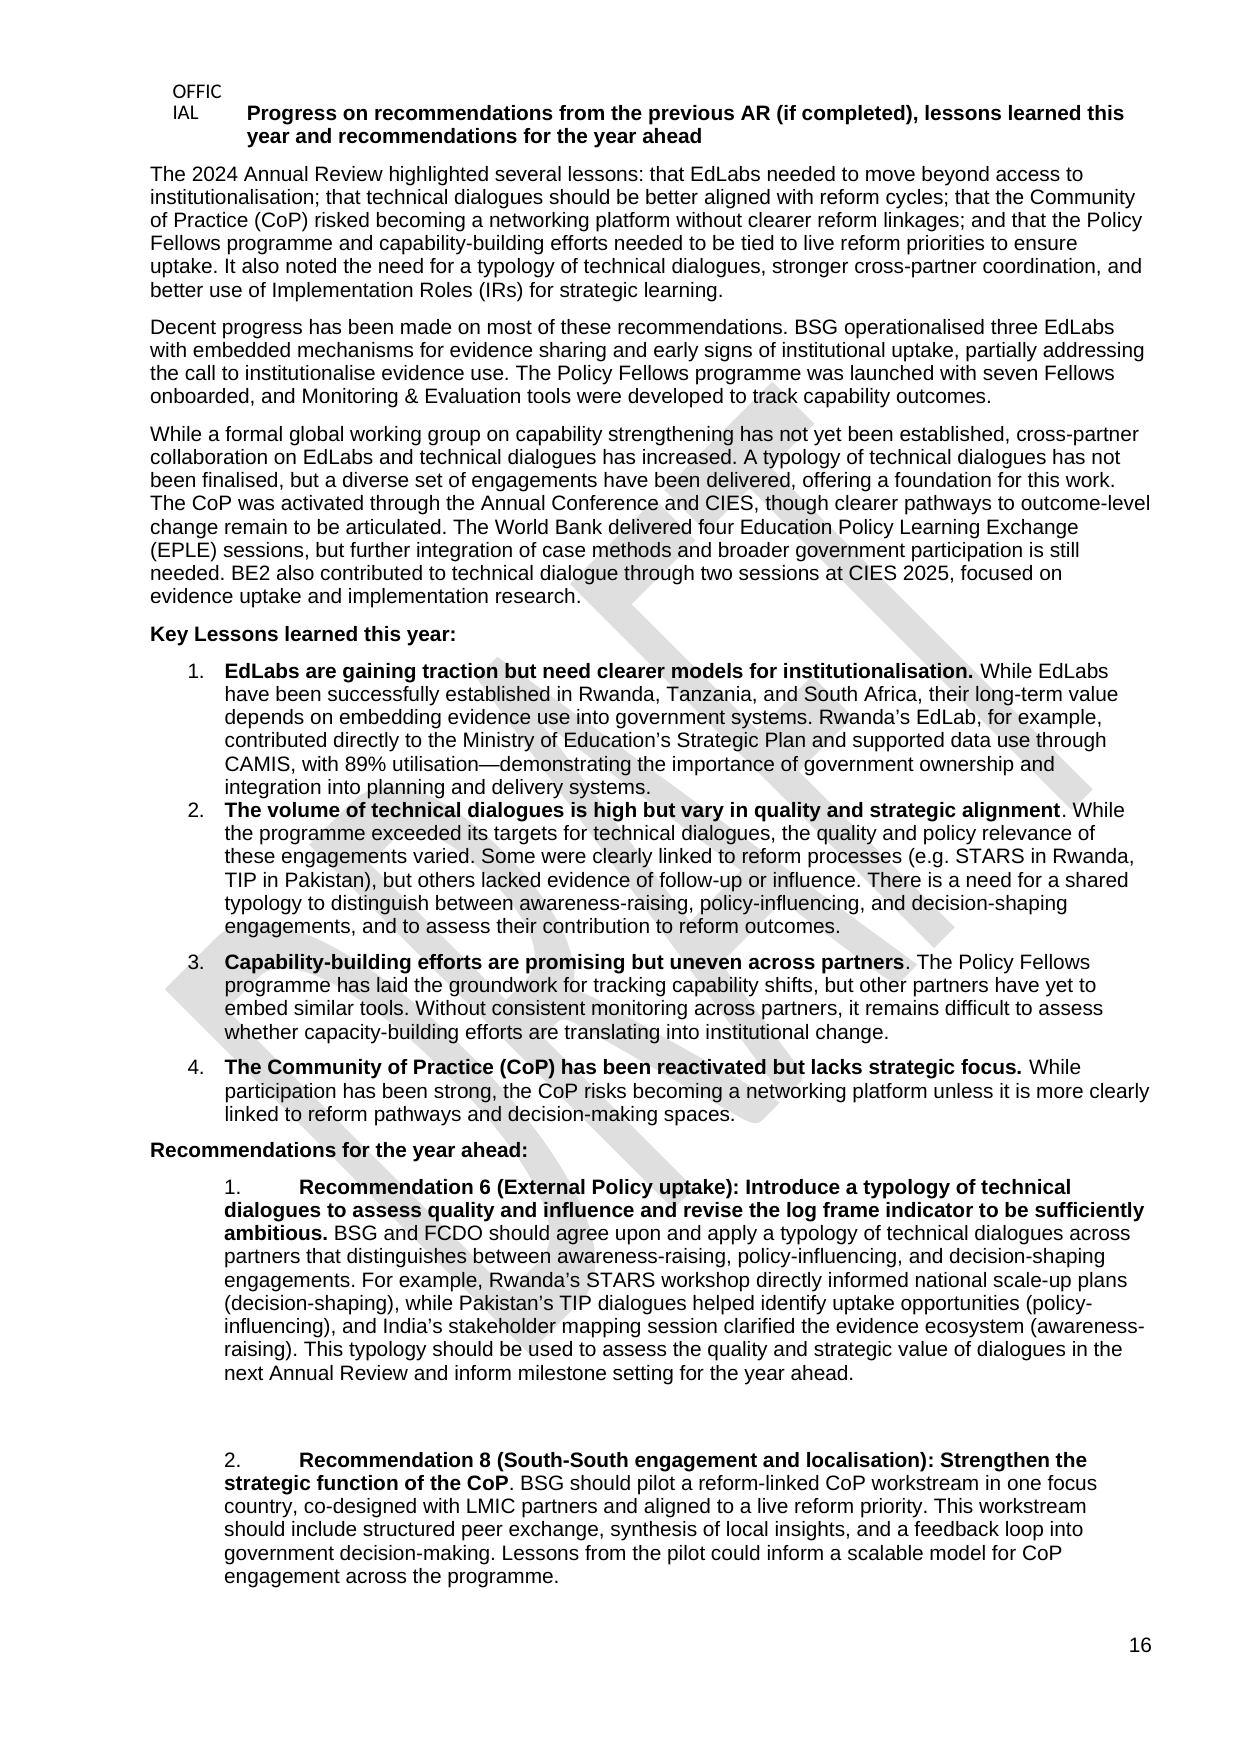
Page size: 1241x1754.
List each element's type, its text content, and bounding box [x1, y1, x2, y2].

list Capability-building efforts are promising but uneven across partners. The Policy Fellows programme has laid the groundwork for tracking capability shifts, but other partners have yet to embed similar tools. Without consistent monitoring across partners, it remains difficult to assess whether capacity-building efforts are translating into institutional change. [343, 951, 506, 1043]
text The 2024 Annual Review highlighted several lessons: that EdLabs needed to move beyond access to institutionalisation; that technical dialogues should be better aligned with reform cycles; that the Community of Practice (CoP) risked becoming a networking platform without clearer reform linkages; and that the Policy Fellows programme and capability-building efforts needed to be tied to live reform priorities to ensure uptake. It also noted the need for a typology of technical dialogues, stronger cross-partner coordination, and better use of Implementation Roles (IRs) for strategic learning. [150, 162, 1152, 301]
list EdLabs are gaining traction but need clearer models for institutionalisation. While EdLabs have been successfully established in Rwanda, Tanzania, and South Africa, their long-term value depends on embedding evidence use into government systems. Rwanda’s EdLab, for example, contributed directly to the Ministry of Education’s Strategic Plan and supported data use through CAMIS, with 89% utilisation—demonstrating the importance of government ownership and integration into planning and delivery systems. [502, 659, 783, 799]
text Recommendations for the year ahead: [357, 1138, 519, 1161]
text While a formal global working group on capability strengthening has not yet been established, cross-partner collaboration on EdLabs and technical dialogues has increased. A typology of technical dialogues has not been finalised, but a diverse set of engagements have been delivered, offering a foundation for this work. The CoP was activated through the Annual Conference and CIES, though clearer pathways to outcome-level change remain to be articulated. The World Bank delivered four Education Policy Learning Exchange (EPLE) sessions, but further integration of case methods and broader government participation is still needed. BE2 also contributed to technical dialogue through two sessions at CIES 2025, focused on evidence uptake and implementation research. [633, 490, 868, 608]
text Key Lessons learned this year: [150, 622, 629, 645]
list The Community of Practice (CoP) has been reactivated but lacks strategic focus. While participation has been strong, the CoP risks becoming a networking platform unless it is more clearly linked to reform pathways and decision-making spaces. [275, 1056, 493, 1126]
list EdLabs are gaining traction but need clearer models for institutionalisation. While EdLabs have been successfully established in Rwanda, Tanzania, and South Africa, their long-term value depends on embedding evidence use into government systems. Rwanda’s EdLab, for example, contributed directly to the Ministry of Education’s Strategic Plan and supported data use through CAMIS, with 89% utilisation—demonstrating the importance of government ownership and integration into planning and delivery systems. [688, 659, 1059, 799]
list The volume of technical dialogues is high but vary in quality and strategic alignment. While the programme exceeded its targets for technical dialogues, the quality and policy relevance of these engagements varied. Some were clearly linked to reform processes (e.g. STARS in Rwanda, TIP in Pakistan), but others lacked evidence of follow-up or influence. There is a need for a shared typology to distinguish between awareness-raising, policy-influencing, and decision-shaping engagements, and to assess their contribution to reform outcomes. [599, 799, 740, 920]
text Recommendations for the year ahead: [645, 1138, 1152, 1161]
list EdLabs are gaining traction but need clearer models for institutionalisation. While EdLabs have been successfully established in Rwanda, Tanzania, and South Africa, their long-term value depends on embedding evidence use into government systems. Rwanda’s EdLab, for example, contributed directly to the Ministry of Education’s Strategic Plan and supported data use through CAMIS, with 89% utilisation—demonstrating the importance of government ownership and integration into planning and delivery systems. [964, 659, 1152, 799]
list The Community of Practice (CoP) has been reactivated but lacks strategic focus. While participation has been strong, the CoP risks becoming a networking platform unless it is more clearly linked to reform pathways and decision-making spaces. [187, 1056, 300, 1126]
text [651, 622, 905, 645]
text While a formal global working group on capability strengthening has not yet been established, cross-partner collaboration on EdLabs and technical dialogues has increased. A typology of technical dialogues has not been finalised, but a diverse set of engagements have been delivered, offering a foundation for this work. The CoP was activated through the Annual Conference and CIES, though clearer pathways to outcome-level change remain to be articulated. The World Bank delivered four Education Policy Learning Exchange (EPLE) sessions, but further integration of case methods and broader government participation is still needed. BE2 also contributed to technical dialogue through two sessions at CIES 2025, focused on evidence uptake and implementation research. [150, 422, 730, 608]
list The volume of technical dialogues is high but vary in quality and strategic alignment. While the programme exceeded its targets for technical dialogues, the quality and policy relevance of these engagements varied. Some were clearly linked to reform processes (e.g. STARS in Rwanda, TIP in Pakistan), but others lacked evidence of follow-up or influence. There is a need for a shared typology to distinguish between awareness-raising, policy-influencing, and decision-shaping engagements, and to assess their contribution to reform outcomes. [693, 799, 922, 938]
list The volume of technical dialogues is high but vary in quality and strategic alignment. While the programme exceeded its targets for technical dialogues, the quality and policy relevance of these engagements varied. Some were clearly linked to reform processes (e.g. STARS in Rwanda, TIP in Pakistan), but others lacked evidence of follow-up or influence. There is a need for a shared typology to distinguish between awareness-raising, policy-influencing, and decision-shaping engagements, and to assess their contribution to reform outcomes. [438, 799, 666, 938]
list EdLabs are gaining traction but need clearer models for institutionalisation. While EdLabs have been successfully established in Rwanda, Tanzania, and South Africa, their long-term value depends on embedding evidence use into government systems. Rwanda’s EdLab, for example, contributed directly to the Ministry of Education’s Strategic Plan and supported data use through CAMIS, with 89% utilisation—demonstrating the importance of government ownership and integration into planning and delivery systems. [187, 659, 564, 799]
list The Community of Practice (CoP) has been reactivated but lacks strategic focus. While participation has been strong, the CoP risks becoming a networking platform unless it is more clearly linked to reform pathways and decision-making spaces. [473, 1056, 589, 1126]
list Capability-building efforts are promising but uneven across partners. The Policy Fellows programme has laid the groundwork for tracking capability shifts, but other partners have yet to embed similar tools. Without consistent monitoring across partners, it remains difficult to assess whether capacity-building efforts are translating into institutional change. [571, 951, 743, 1043]
list Recommendation 8 (South-South engagement and localisation): Strengthen the strategic function of the CoP. BSG should pilot a reform-linked CoP workstream in one focus country, co-designed with LMIC partners and aligned to a live reform priority. This workstream should include structured peer exchange, synthesis of local insights, and a feedback loop into government decision-making. Lessons from the pilot could inform a scalable model for CoP engagement across the programme. [224, 1448, 1152, 1588]
list The volume of technical dialogues is high but vary in quality and strategic alignment. While the programme exceeded its targets for technical dialogues, the quality and policy relevance of these engagements varied. Some were clearly linked to reform processes (e.g. STARS in Rwanda, TIP in Pakistan), but others lacked evidence of follow-up or influence. There is a need for a shared typology to distinguish between awareness-raising, policy-influencing, and decision-shaping engagements, and to assess their contribution to reform outcomes. [371, 833, 530, 938]
list Capability-building efforts are promising but uneven across partners. The Policy Fellows programme has laid the groundwork for tracking capability shifts, but other partners have yet to embed similar tools. Without consistent monitoring across partners, it remains difficult to assess whether capacity-building efforts are translating into institutional change. [229, 969, 413, 1043]
text Recommendations for the year ahead: [543, 1138, 624, 1161]
text Decent progress has been made on most of these recommendations. BSG operationalised three EdLabs with embedded mechanisms for evidence sharing and early signs of institutional uptake, partially addressing the call to institutionalise evidence use. The Policy Fellows programme was launched with seven Fellows onboarded, and Monitoring & Evaluation tools were developed to track capability outcomes. [150, 315, 1152, 408]
list The Community of Practice (CoP) has been reactivated but lacks strategic focus. While participation has been strong, the CoP risks becoming a networking platform unless it is more clearly linked to reform pathways and decision-making spaces. [563, 1056, 1152, 1126]
list Capability-building efforts are promising but uneven across partners. The Policy Fellows programme has laid the groundwork for tracking capability shifts, but other partners have yet to embed similar tools. Without consistent monitoring across partners, it remains difficult to assess whether capacity-building efforts are translating into institutional change. [723, 951, 1152, 1043]
text [927, 622, 1152, 645]
text Progress on recommendations from the previous AR (if completed), lessons learned this year and recommendations for the year ahead [150, 102, 1152, 148]
list Recommendation 6 (External Policy uptake): Introduce a typology of technical dialogues to assess quality and influence and revise the log frame indicator to be sufficiently ambitious. BSG and FCDO should agree upon and apply a typology of technical dialogues across partners that distinguishes between awareness-raising, policy-influencing, and decision-shaping engagements. For example, Rwanda’s STARS workshop directly informed national scale-up plans (decision-shaping), while Pakistan’s TIP dialogues helped identify uptake opportunities (policy-influencing), and India’s stakeholder mapping session clarified the evidence ecosystem (awareness-raising). This typology should be used to assess the quality and strategic value of dialogues in the next Annual Review and inform milestone setting for the year ahead. [224, 1175, 1152, 1384]
list The volume of technical dialogues is high but vary in quality and strategic alignment. While the programme exceeded its targets for technical dialogues, the quality and policy relevance of these engagements varied. Some were clearly linked to reform processes (e.g. STARS in Rwanda, TIP in Pakistan), but others lacked evidence of follow-up or influence. There is a need for a shared typology to distinguish between awareness-raising, policy-influencing, and decision-shaping engagements, and to assess their contribution to reform outcomes. [187, 799, 401, 938]
text While a formal global working group on capability strengthening has not yet been established, cross-partner collaboration on EdLabs and technical dialogues has increased. A typology of technical dialogues has not been finalised, but a diverse set of engagements have been delivered, offering a foundation for this work. The CoP was activated through the Annual Conference and CIES, though clearer pathways to outcome-level change remain to be articulated. The World Bank delivered four Education Policy Learning Exchange (EPLE) sessions, but further integration of case methods and broader government participation is still needed. BE2 also contributed to technical dialogue through two sessions at CIES 2025, focused on evidence uptake and implementation research. [772, 422, 1152, 608]
list The volume of technical dialogues is high but vary in quality and strategic alignment. While the programme exceeded its targets for technical dialogues, the quality and policy relevance of these engagements varied. Some were clearly linked to reform processes (e.g. STARS in Rwanda, TIP in Pakistan), but others lacked evidence of follow-up or influence. There is a need for a shared typology to distinguish between awareness-raising, policy-influencing, and decision-shaping engagements, and to assess their contribution to reform outcomes. [828, 799, 1152, 938]
text Recommendations for the year ahead: [150, 1138, 335, 1161]
